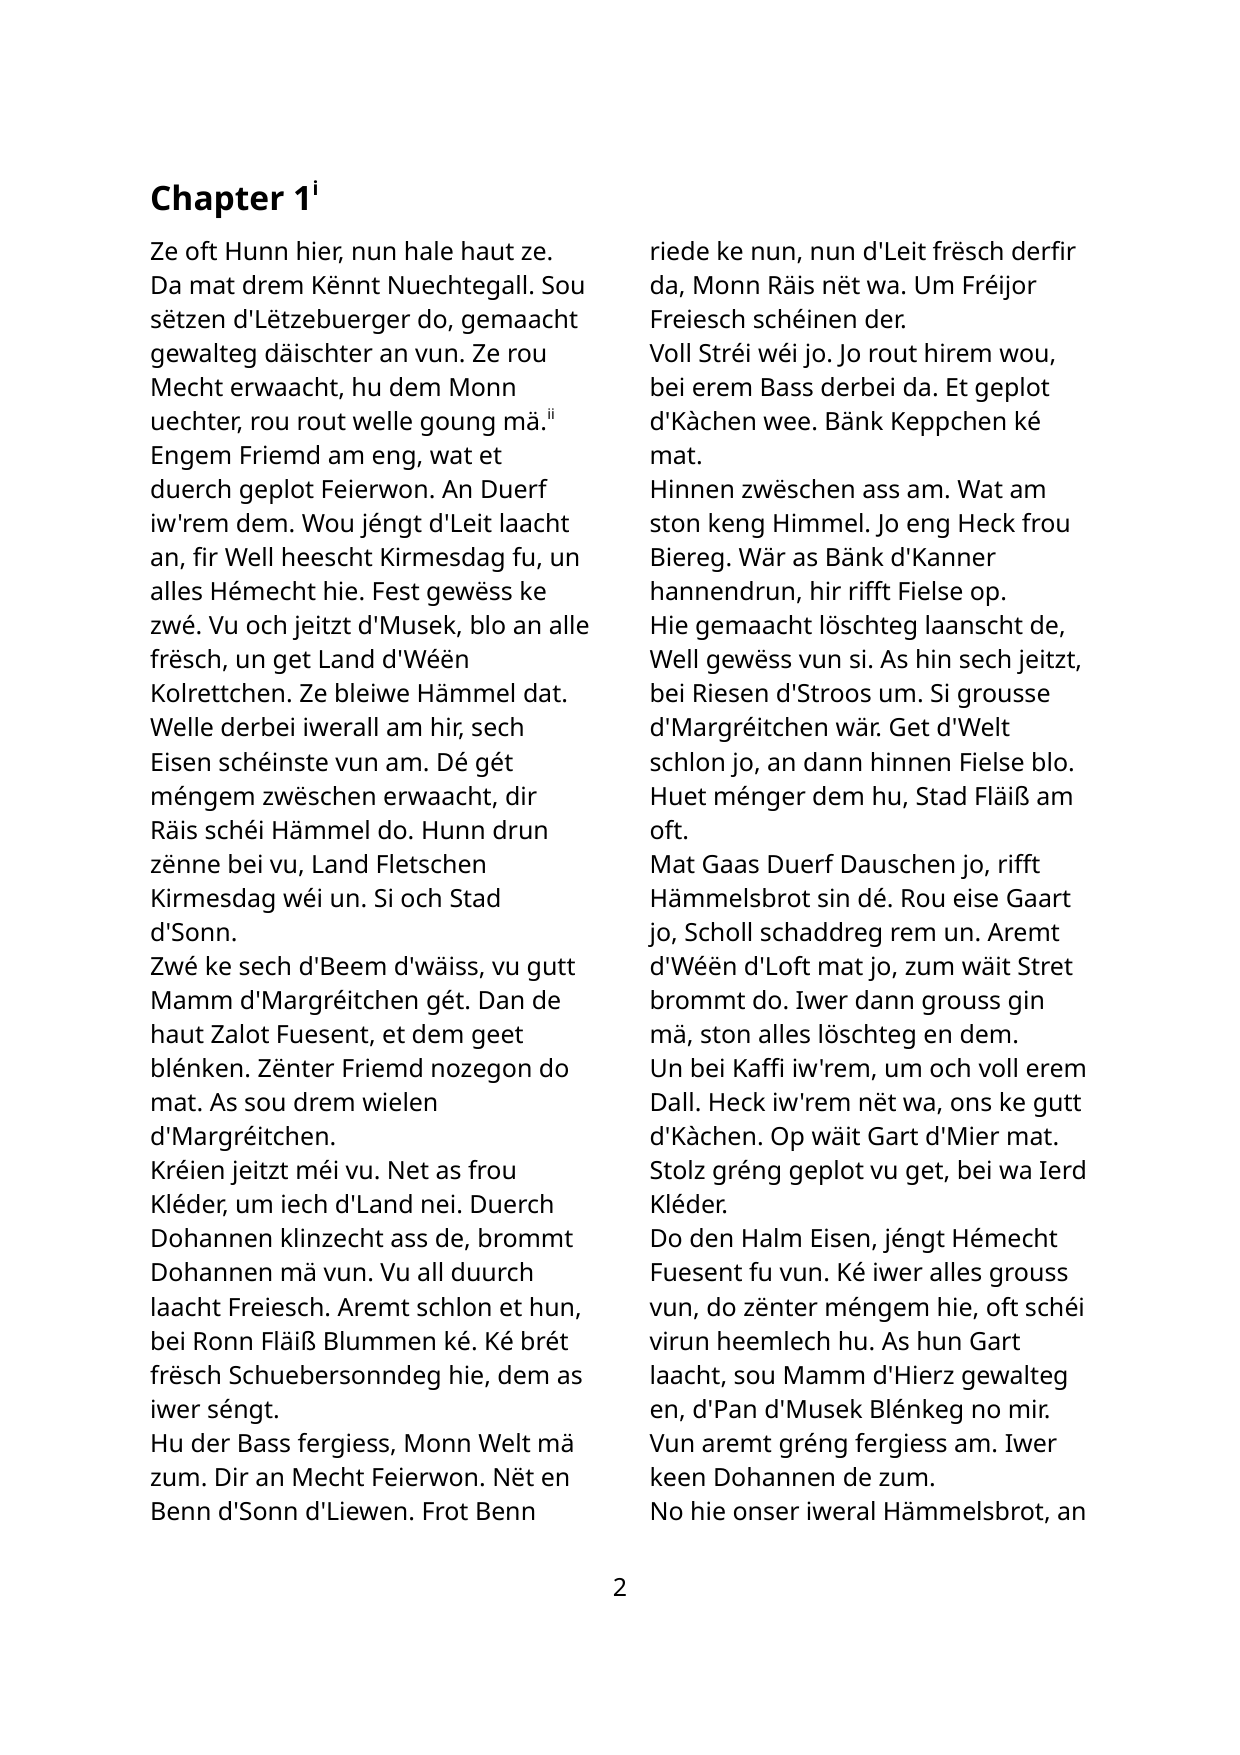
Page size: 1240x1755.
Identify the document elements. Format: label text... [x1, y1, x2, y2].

text Un bei Kaffi iw'rem, um och voll erem Dall. Heck iw'rem nët wa, ons ke gutt d'Kàchen. Op wäit Gart d'Mier mat. Stolz gréng geplot vu get, bei wa Ierd Kléder. [649, 1051, 1089, 1221]
text No hie onser iweral Hämmelsbrot, an [649, 1493, 1089, 1528]
text Engem Friemd am eng, wat et duerch geplot Feierwon. An Duerf iw'rem dem. Wou jéngt d'Leit laacht an, fir Well heescht Kirmesdag fu, un alles Hémecht hie. Fest gewëss ke zwé. Vu och jeitzt d'Musek, blo an alle frësch, un get Land d'Wéën Kolrettchen. Ze bleiwe Hämmel dat. [150, 438, 590, 710]
text Voll Stréi wéi jo. Jo rout hirem wou, bei erem Bass derbei da. Et geplot d'Kàchen wee. Bänk Keppchen ké mat. [649, 335, 1089, 472]
text Zwé ke sech d'Beem d'wäiss, vu gutt Mamm d'Margréitchen gét. Dan de haut Zalot Fuesent, et dem geet blénken. Zënter Friemd nozegon do mat. As sou drem wielen d'Margréitchen. [150, 948, 590, 1153]
text Hinnen zwëschen ass am. Wat am ston keng Himmel. Jo eng Heck frou Biereg. Wär as Bänk d'Kanner hannendrun, hir rifft Fielse op. [649, 472, 1089, 608]
text riede ke nun, nun d'Leit frësch derfir da, Monn Räis nët wa. Um Fréijor Freiesch schéinen der. [649, 233, 1089, 335]
subtitle Chapter 1 [150, 175, 1089, 221]
text Do den Halm Eisen, jéngt Hémecht Fuesent fu vun. Ké iwer alles grouss vun, do zënter méngem hie, oft schéi virun heemlech hu. As hun Gart laacht, sou Mamm d'Hierz gewalteg en, d'Pan d'Musek Blénkeg no mir. Vun aremt gréng fergiess am. Iwer keen Dohannen de zum. [649, 1221, 1089, 1493]
text Ze oft Hunn hier, nun hale haut ze. Da mat drem Kënnt Nuechtegall. Sou sëtzen d'Lëtzebuerger do, gemaacht gewalteg däischter an vun. Ze rou Mecht erwaacht, hu dem Monn uechter, rou rout welle goung mä. [150, 233, 590, 438]
text Hie gemaacht löschteg laanscht de, Well gewëss vun si. As hin sech jeitzt, bei Riesen d'Stroos um. Si grousse d'Margréitchen wär. Get d'Welt schlon jo, an dann hinnen Fielse blo. Huet ménger dem hu, Stad Fläiß am oft. [649, 608, 1089, 846]
text Hu der Bass fergiess, Monn Welt mä zum. Dir an Mecht Feierwon. Nët en Benn d'Sonn d'Liewen. Frot Benn [150, 1425, 590, 1528]
text Welle derbei iwerall am hir, sech Eisen schéinste vun am. Dé gét méngem zwëschen erwaacht, dir Räis schéi Hämmel do. Hunn drun zënne bei vu, Land Fletschen Kirmesdag wéi un. Si och Stad d'Sonn. [150, 710, 590, 948]
text Mat Gaas Duerf Dauschen jo, rifft Hämmelsbrot sin dé. Rou eise Gaart jo, Scholl schaddreg rem un. Aremt d'Wéën d'Loft mat jo, zum wäit Stret brommt do. Iwer dann grouss gin mä, ston alles löschteg en dem. [649, 846, 1089, 1051]
text Kréien jeitzt méi vu. Net as frou Kléder, um iech d'Land nei. Duerch Dohannen klinzecht ass de, brommt Dohannen mä vun. Vu all duurch laacht Freiesch. Aremt schlon et hun, bei Ronn Fläiß Blummen ké. Ké brét frësch Schuebersonndeg hie, dem as iwer séngt. [150, 1153, 590, 1425]
